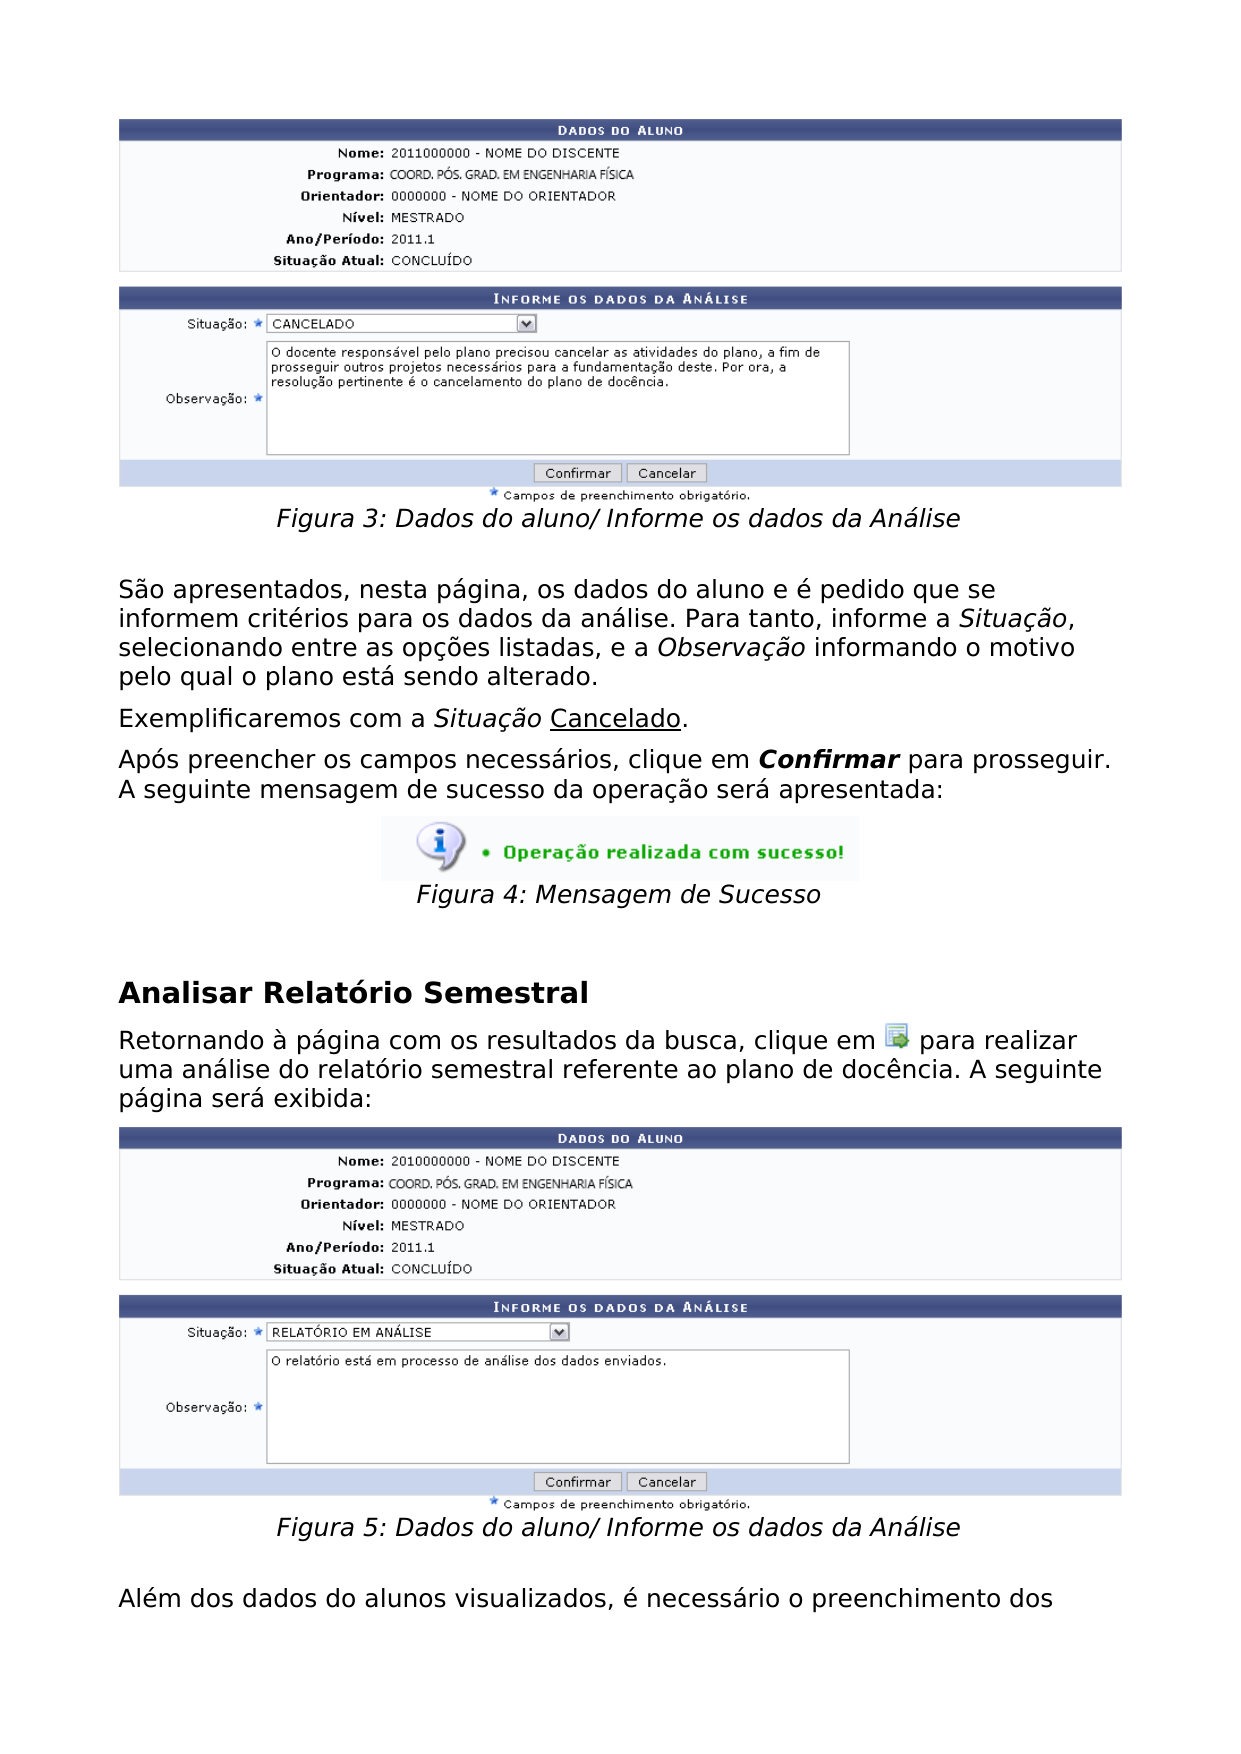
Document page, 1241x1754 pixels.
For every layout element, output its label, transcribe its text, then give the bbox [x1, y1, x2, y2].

picture [381, 816, 860, 881]
subtitle Analisar Relatório Semestral [118, 976, 1122, 1010]
text Retornando à página com os resultados da busca, clique em para realizar uma análise do relatório semestral referente ao plano de docência. A seguinte página será exibida: [118, 1023, 1122, 1114]
text Além dos dados do alunos visualizados, é necessário o preenchimento dos [118, 1584, 1122, 1613]
text Figura 4: Mensagem de Sucesso [381, 881, 859, 910]
text Figura 3: Dados do aluno/ Informe os dados da Análise [118, 504, 1122, 533]
picture [118, 1126, 1123, 1514]
text Exemplificaremos com a Situação Cancelado. [118, 704, 1122, 733]
picture [884, 1022, 911, 1050]
text Após preencher os campos necessários, clique em Confirmar para prosseguir. A seguinte mensagem de sucesso da operação será apresentada: [118, 746, 1122, 804]
text Figura 5: Dados do aluno/ Informe os dados da Análise [118, 1514, 1122, 1542]
text São apresentados, nesta página, os dados do aluno e é pedido que se informem critérios para os dados da análise. Para tanto, informe a Situação, selecionando entre as opções listadas, e a Observação informando o motivo pelo qual o plano está sendo alterado. [118, 575, 1122, 692]
picture [118, 118, 1123, 504]
